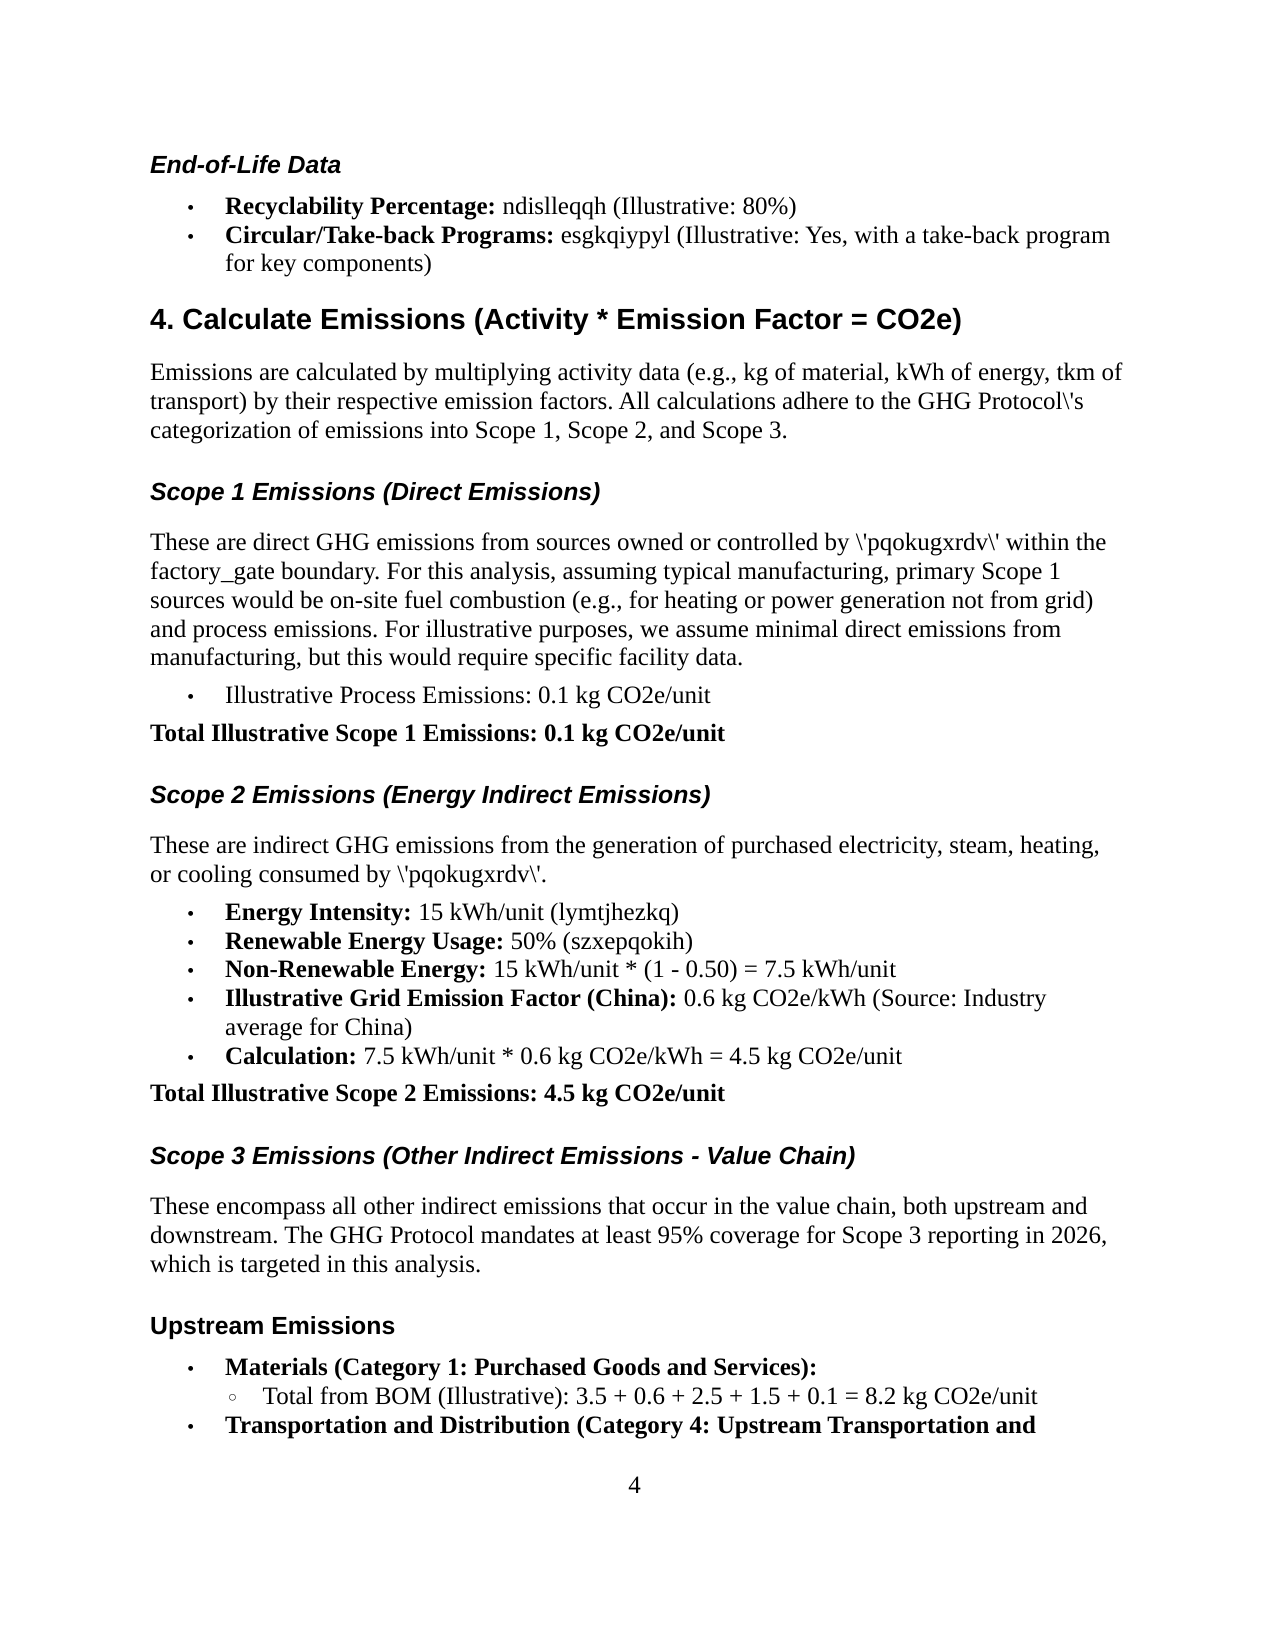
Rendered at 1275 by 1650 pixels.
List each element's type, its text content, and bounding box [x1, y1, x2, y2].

list Recyclability Percentage: ndislleqqh (Illustrative: 80%) [187, 191, 1125, 220]
subtitle Scope 2 Emissions (Energy Indirect Emissions) [150, 781, 1125, 809]
list Non-Renewable Energy: 15 kWh/unit * (1 - 0.50) = 7.5 kWh/unit [187, 954, 1125, 983]
subtitle End-of-Life Data [150, 150, 1125, 178]
text Total Illustrative Scope 2 Emissions: 4.5 kg CO2e/unit [150, 1078, 1125, 1107]
subtitle 4. Calculate Emissions (Activity * Emission Factor = CO2e) [150, 302, 1125, 336]
list Energy Intensity: 15 kWh/unit (lymtjhezkq) [187, 897, 1125, 926]
subtitle Scope 3 Emissions (Other Indirect Emissions - Value Chain) [150, 1141, 1125, 1170]
subtitle Upstream Emissions [150, 1311, 1125, 1340]
list Transportation and Distribution (Category 4: Upstream Transportation and [187, 1410, 1125, 1439]
list Renewable Energy Usage: 50% (szxepqokih) [187, 926, 1125, 954]
list Illustrative Grid Emission Factor (China): 0.6 kg CO2e/kWh (Source: Industry average for China) [187, 983, 1125, 1041]
list Illustrative Process Emissions: 0.1 kg CO2e/unit [187, 680, 1125, 709]
list Materials (Category 1: Purchased Goods and Services): [187, 1352, 1125, 1381]
list Total from BOM (Illustrative): 3.5 + 0.6 + 2.5 + 1.5 + 0.1 = 8.2 kg CO2e/unit [225, 1381, 1125, 1410]
text Emissions are calculated by multiplying activity data (e.g., kg of material, kWh of energy, tkm of transport) by their respective emission factors. All calculations adhere to the GHG Protocol\'s categorization of emissions into Scope 1, Scope 2, and Scope 3. [150, 357, 1125, 443]
subtitle Scope 1 Emissions (Direct Emissions) [150, 477, 1125, 506]
text Total Illustrative Scope 1 Emissions: 0.1 kg CO2e/unit [150, 718, 1125, 747]
text These encompass all other indirect emissions that occur in the value chain, both upstream and downstream. The GHG Protocol mandates at least 95% coverage for Scope 3 reporting in 2026, which is targeted in this analysis. [150, 1191, 1125, 1277]
list Calculation: 7.5 kWh/unit * 0.6 kg CO2e/kWh = 4.5 kg CO2e/unit [187, 1041, 1125, 1069]
text These are direct GHG emissions from sources owned or controlled by \'pqokugxrdv\' within the factory_gate boundary. For this analysis, assuming typical manufacturing, primary Scope 1 sources would be on-site fuel combustion (e.g., for heating or power generation not from grid) and process emissions. For illustrative purposes, we assume minimal direct emissions from manufacturing, but this would require specific facility data. [150, 527, 1125, 671]
text These are indirect GHG emissions from the generation of purchased electricity, steam, heating, or cooling consumed by \'pqokugxrdv\'. [150, 831, 1125, 888]
list Circular/Take-back Programs: esgkqiypyl (Illustrative: Yes, with a take-back program for key components) [187, 220, 1125, 277]
